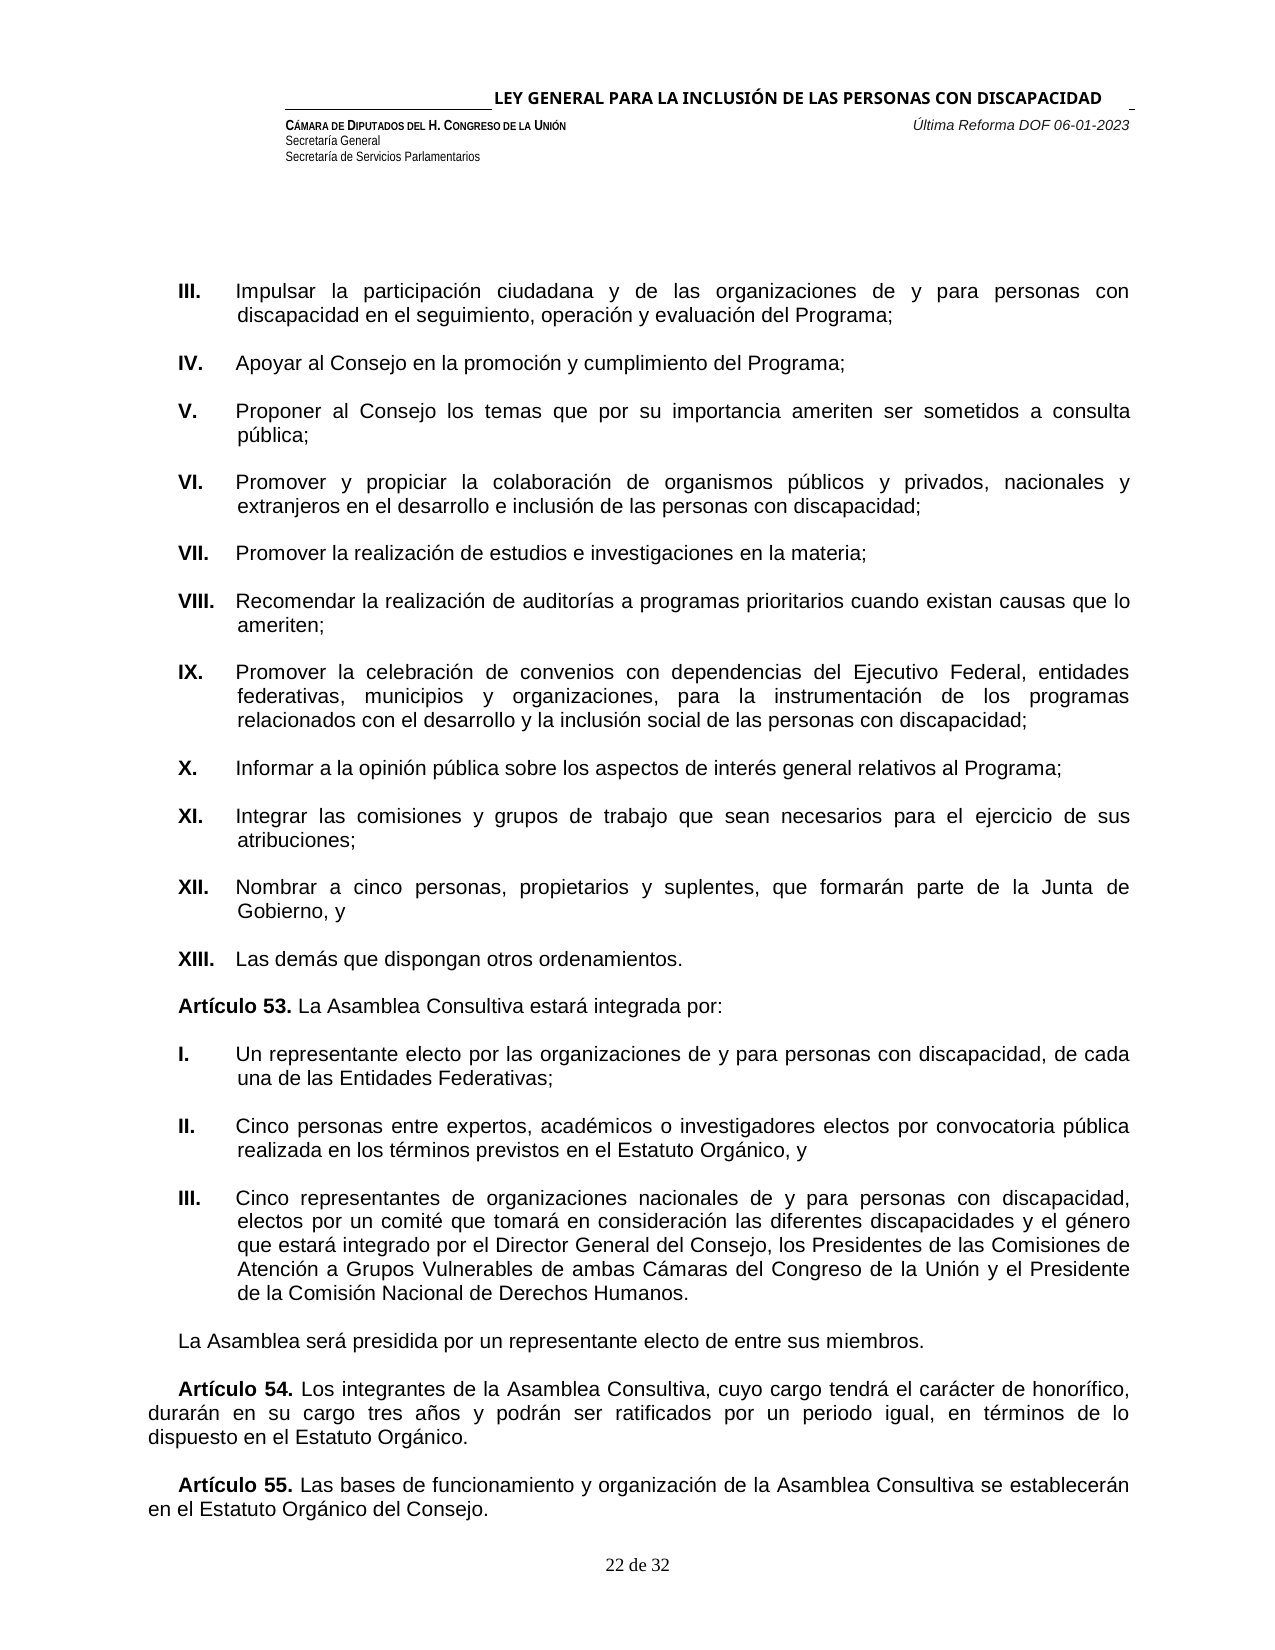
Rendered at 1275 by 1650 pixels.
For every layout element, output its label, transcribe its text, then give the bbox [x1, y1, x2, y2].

text XII. Nombrar a cinco personas, propietarios y suplentes, que formarán parte de la Junta de [178, 874, 1148, 898]
text XI. Integrar las comisiones y grupos de trabajo que sean necesarios para el ejercicio de sus atribuciones; [178, 803, 1131, 851]
text XIII. Las demás que dispongan otros ordenamientos. [178, 947, 1148, 971]
text Artículo 53. La Asamblea Consultiva estará integrada por: [178, 994, 1148, 1018]
text II. Cinco personas entre expertos, académicos o investigadores electos por convocatoria pública realizada en los términos previstos en el Estatuto Orgánico, y [178, 1114, 1130, 1162]
text VII. Promover la realización de estudios e investigaciones en la materia; [178, 541, 1148, 565]
text V. Proponer al Consejo los temas que por su importancia ameriten ser sometidos a consulta pública; [178, 398, 1130, 446]
text III. Cinco representantes de organizaciones nacionales de y para personas con discapacidad, electos por un comité que tomará en consideración las diferentes discapacidades y el género que estará integrado por el Director General del Consejo, los Presidentes de las Comisiones de Atención a Grupos Vulnerables de ambas Cámaras del Congreso de la Unión y el Presidente de la Comisión Nacional de Derechos Humanos. [178, 1185, 1130, 1305]
text I. Un representante electo por las organizaciones de y para personas con discapacidad, de cada una de las Entidades Federativas; [178, 1042, 1130, 1090]
text IX. Promover la celebración de convenios con dependencias del Ejecutivo Federal, entidades federativas, municipios y organizaciones, para la instrumentación de los programas relacionados con el desarrollo y la inclusión social de las personas con discapacidad; [178, 660, 1130, 732]
text Artículo 55. Las bases de funcionamiento y organización de la Asamblea Consultiva se establecerán en el Estatuto Orgánico del Consejo. [148, 1472, 1130, 1520]
text Gobierno, y [237, 899, 1148, 923]
text IV. Apoyar al Consejo en la promoción y cumplimiento del Programa; [178, 350, 1148, 374]
text VI. Promover y propiciar la colaboración de organismos públicos y privados, nacionales y extranjeros en el desarrollo e inclusión de las personas con discapacidad; [178, 469, 1131, 517]
text VIII. Recomendar la realización de auditorías a programas prioritarios cuando existan causas que lo ameriten; [178, 589, 1130, 637]
text Artículo 54. Los integrantes de la Asamblea Consultiva, cuyo cargo tendrá el carácter de honorífico, durarán en su cargo tres años y podrán ser ratificados por un periodo igual, en términos de lo dispuesto en el Estatuto Orgánico. [148, 1377, 1130, 1449]
text III. Impulsar la participación ciudadana y de las organizaciones de y para personas con discapacidad en el seguimiento, operación y evaluación del Programa; [178, 279, 1130, 327]
text La Asamblea será presidida por un representante electo de entre sus miembros. [178, 1329, 1148, 1353]
text X. Informar a la opinión pública sobre los aspectos de interés general relativos al Programa; [178, 755, 1148, 779]
